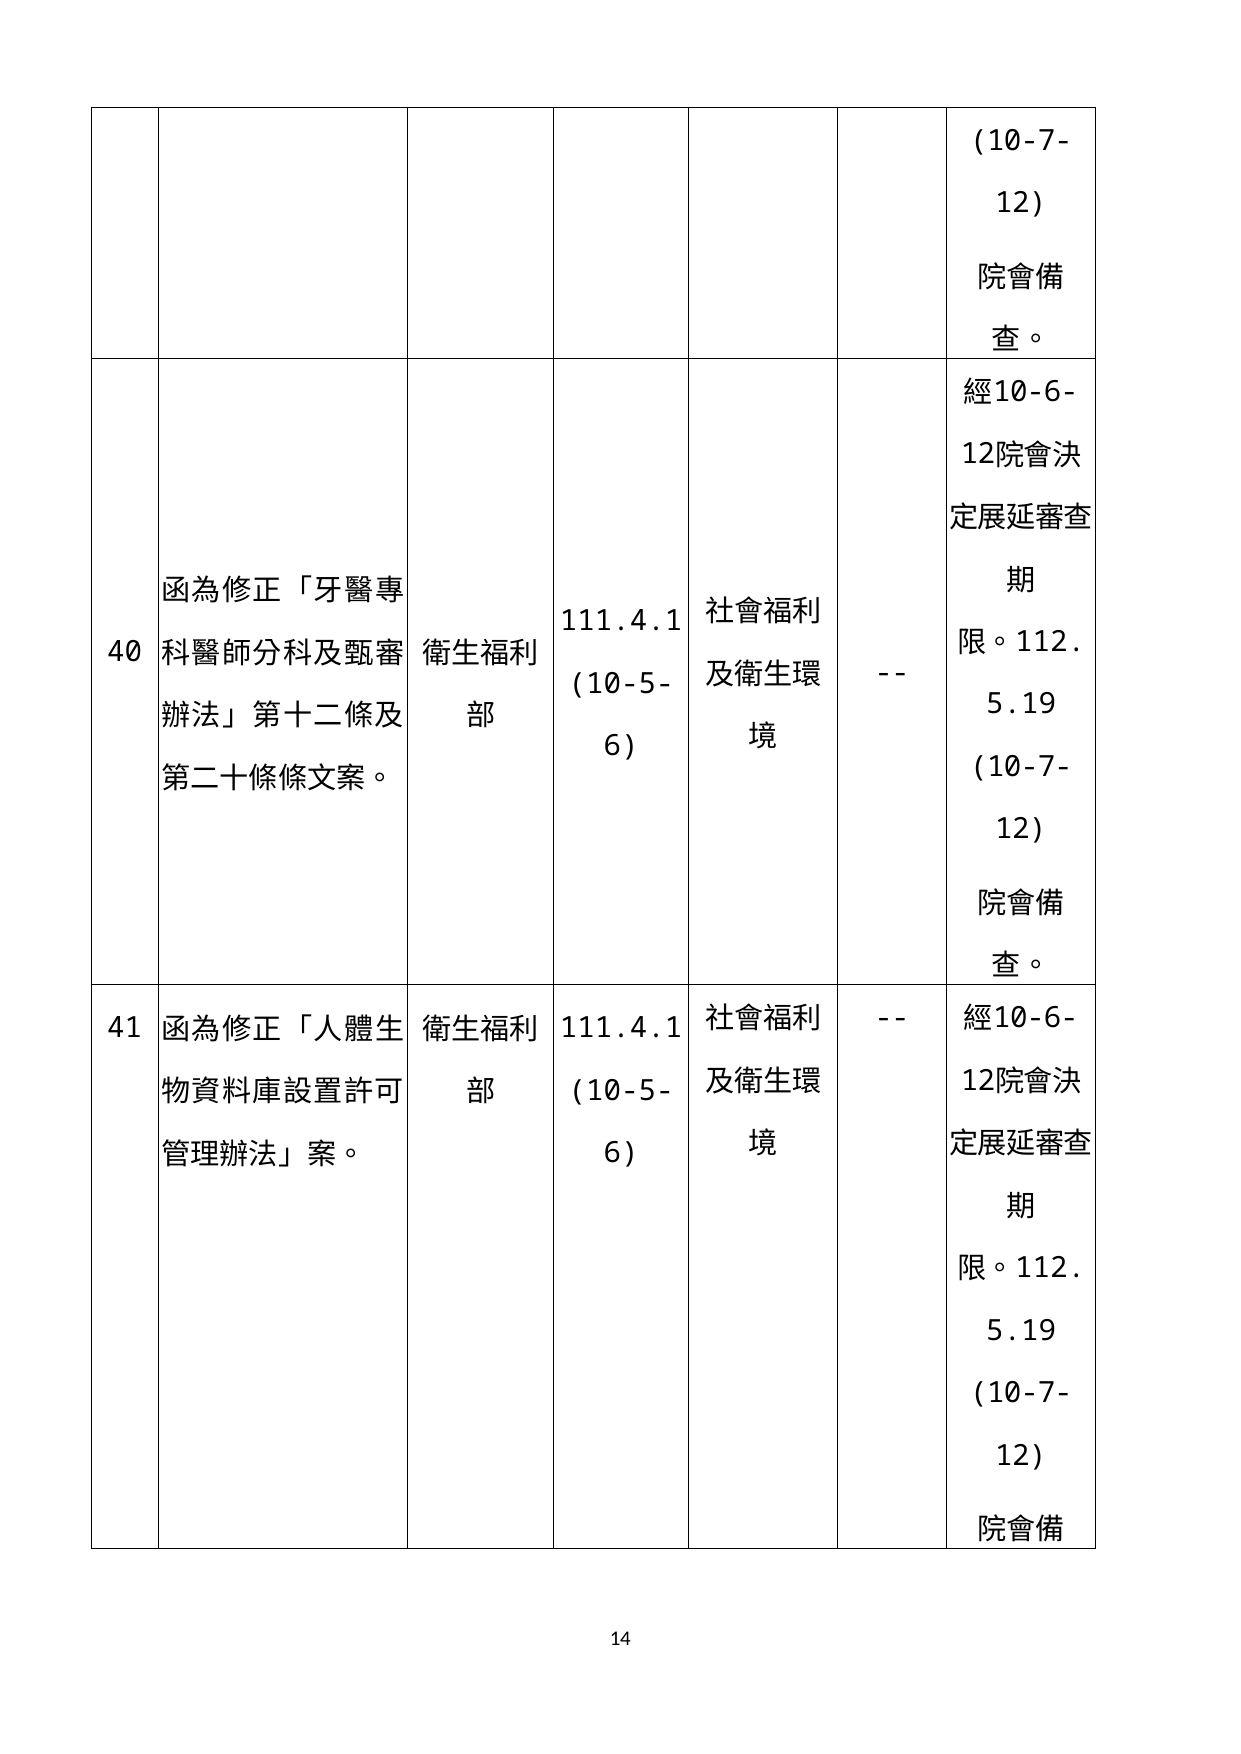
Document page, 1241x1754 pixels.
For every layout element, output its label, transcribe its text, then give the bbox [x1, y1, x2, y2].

table_cell [408, 108, 553, 358]
table_cell [92, 985, 158, 1547]
table_cell [554, 108, 688, 358]
table_cell [689, 108, 837, 358]
table_cell 經10-6-12院會決定展延審查期限。112.5.19 (10-7-12) 院會備 [947, 985, 1095, 1547]
table_cell (10-7-12) 院會備查。 [947, 108, 1095, 358]
table_cell 函為修正「牙醫專科醫師分科及甄審辦法」第十二條及第二十條條文案。 [159, 359, 407, 984]
table_cell -- [838, 985, 946, 1547]
table_cell 衛生福利部 [408, 359, 553, 984]
table_cell 社會福利及衛生環境 [689, 359, 837, 984]
table_cell 111.4.1 (10-5-6) [554, 359, 688, 984]
table_cell -- [838, 108, 946, 358]
table_cell [159, 108, 407, 358]
table_cell [92, 108, 158, 358]
table_cell 函為修正「人體生物資料庫設置許可管理辦法」案。 [159, 985, 407, 1547]
table_cell 社會福利及衛生環境 [689, 985, 837, 1547]
table_cell [92, 359, 158, 984]
table_cell 111.4.1 (10-5-6) [554, 985, 688, 1547]
table_cell 衛生福利部 [408, 985, 553, 1547]
table_cell 經10-6-12院會決定展延審查期限。112.5.19 (10-7-12) 院會備查。 [947, 359, 1095, 984]
table_cell -- [838, 359, 946, 984]
